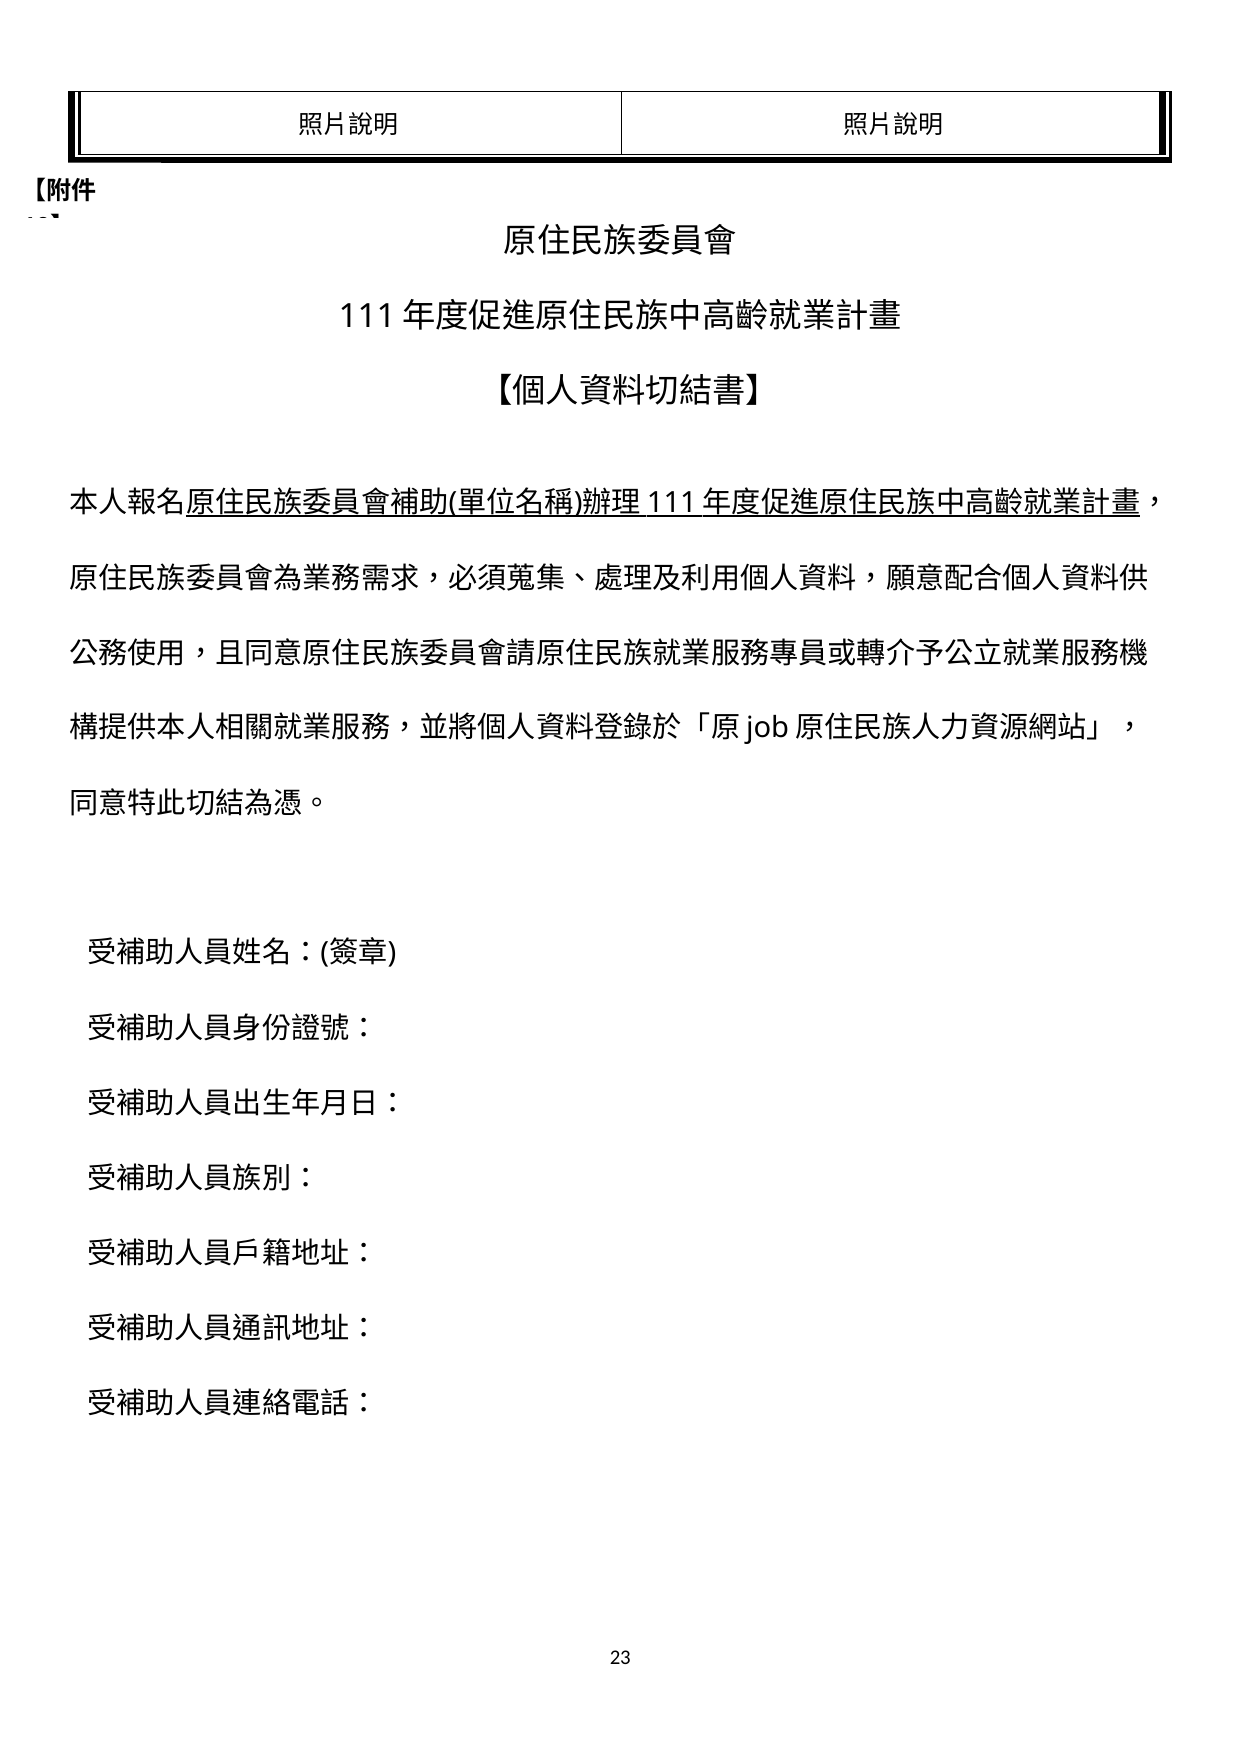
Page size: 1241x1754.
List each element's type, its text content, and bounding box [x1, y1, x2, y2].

text 原住民族委員會 [69, 200, 1171, 275]
text 111年度促進原住民族中高齡就業計畫 [69, 275, 1171, 350]
text 受補助人員連絡電話： [87, 1363, 1171, 1438]
text 受補助人員族別： [87, 1138, 1171, 1213]
text 【附件10】 [22, 170, 146, 217]
table_cell 照片說明 [81, 92, 621, 153]
text 受補助人員姓名：(簽章) [87, 913, 1171, 988]
table_cell 照片說明 [622, 92, 1159, 153]
text 受補助人員出生年月日： [87, 1063, 1171, 1138]
text 本人報名原住民族委員會補助(單位名稱)辦理111年度促進原住民族中高齡就業計畫，原住民族委員會為業務需求，必須蒐集、處理及利用個人資料，願意配合個人資料供公務使用，且同意原住民族委員會請原住民族就業服務專員或轉介予公立就業服務機構提供本人相關就業服務，並將個人資料登錄於「原job原住民族人力資源網站」，同意特此切結為憑。 [69, 463, 1171, 838]
text 受補助人員戶籍地址： [87, 1213, 1171, 1288]
text 【個人資料切結書】 [87, 350, 1171, 425]
text 受補助人員通訊地址： [87, 1288, 1171, 1363]
text 受補助人員身份證號： [87, 988, 1171, 1063]
